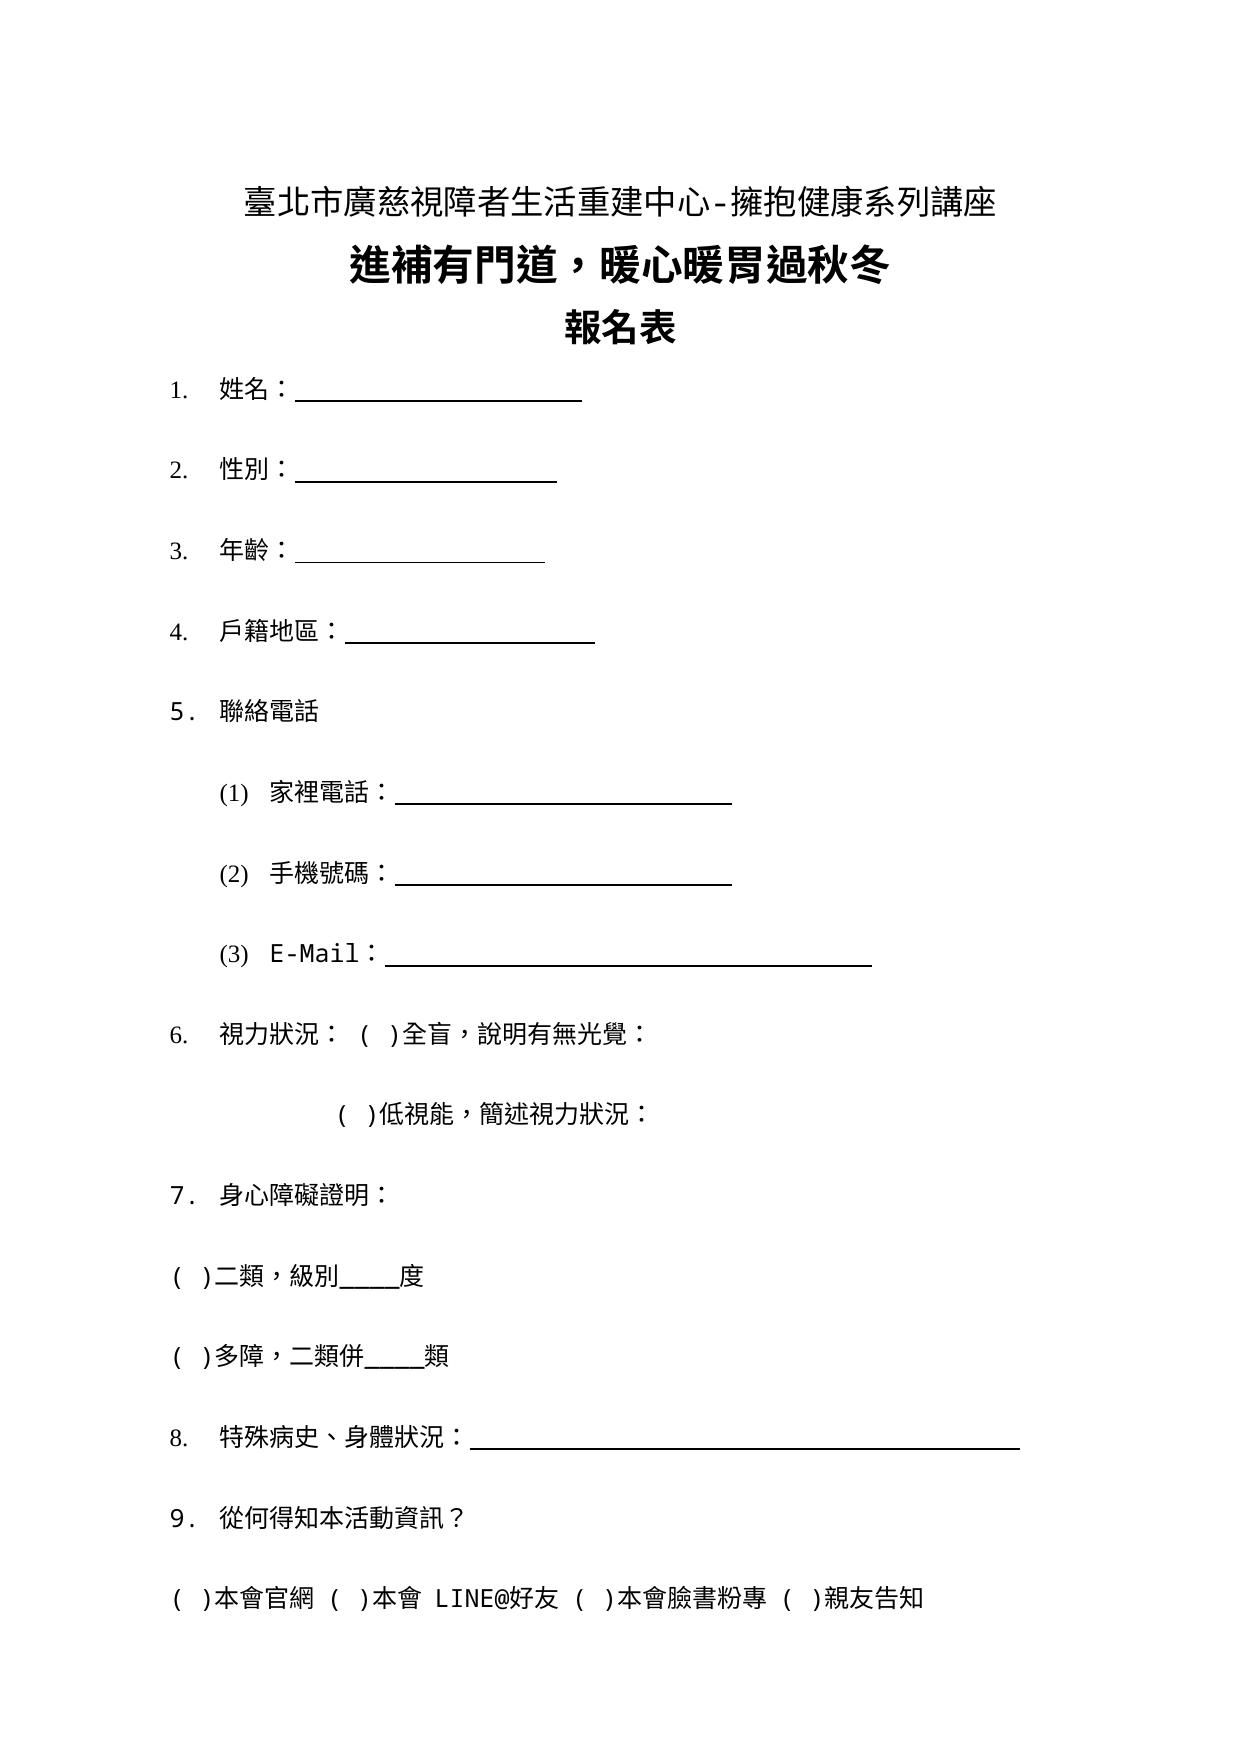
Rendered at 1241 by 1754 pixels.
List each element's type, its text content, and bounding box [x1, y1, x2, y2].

list E-Mail： [219, 910, 1165, 973]
list 身心障礙證明： [169, 1152, 1165, 1214]
list 從何得知本活動資訊？ [169, 1474, 1165, 1537]
list 戶籍地區： [169, 588, 1165, 650]
list 聯絡電話 [169, 668, 1165, 731]
list 手機號碼： [219, 829, 1165, 892]
list 家裡電話： [219, 749, 1165, 811]
list 特殊病史、身體狀況： [169, 1394, 1165, 1456]
text 臺北市廣慈視障者生活重建中心-擁抱健康系列講座 [75, 158, 1165, 221]
text ( )二類，級別____度 [169, 1233, 1165, 1295]
list 性別： [169, 426, 1165, 489]
list 姓名： [169, 346, 1165, 408]
text ( )本會官網 ( )本會 LINE@好友 ( )本會臉書粉專 ( )親友告知 [169, 1555, 1165, 1618]
text ( )多障，二類併____類 [169, 1313, 1165, 1376]
list 年齡： [169, 507, 1165, 569]
text ( )低視能，簡述視力狀況： [169, 1071, 1165, 1134]
text 進補有門道，暖心暖胃過秋冬 報名表 [75, 221, 1165, 346]
list 視力狀況： ( )全盲，說明有無光覺： [169, 991, 1165, 1053]
